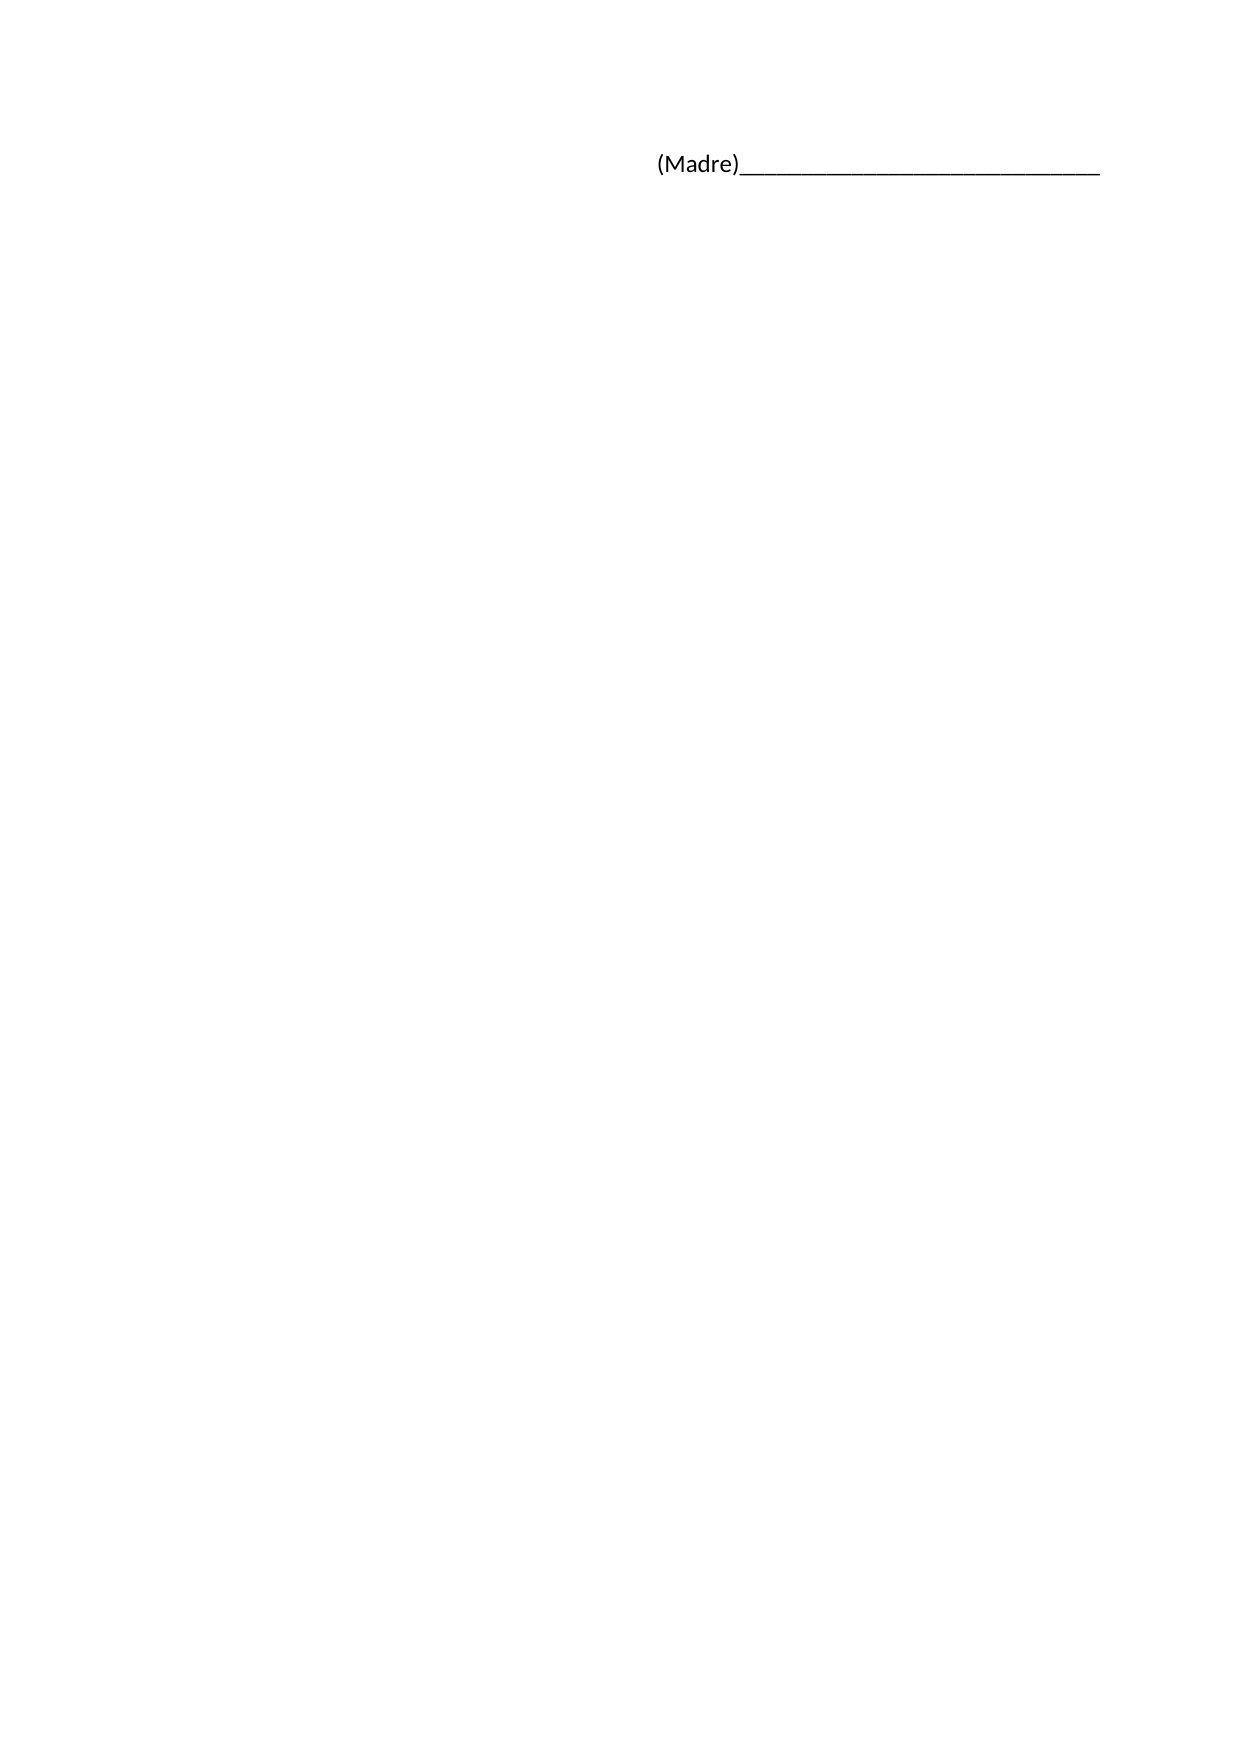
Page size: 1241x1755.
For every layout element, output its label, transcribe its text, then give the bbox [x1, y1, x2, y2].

text (Madre)_____________________________ [635, 149, 1122, 179]
